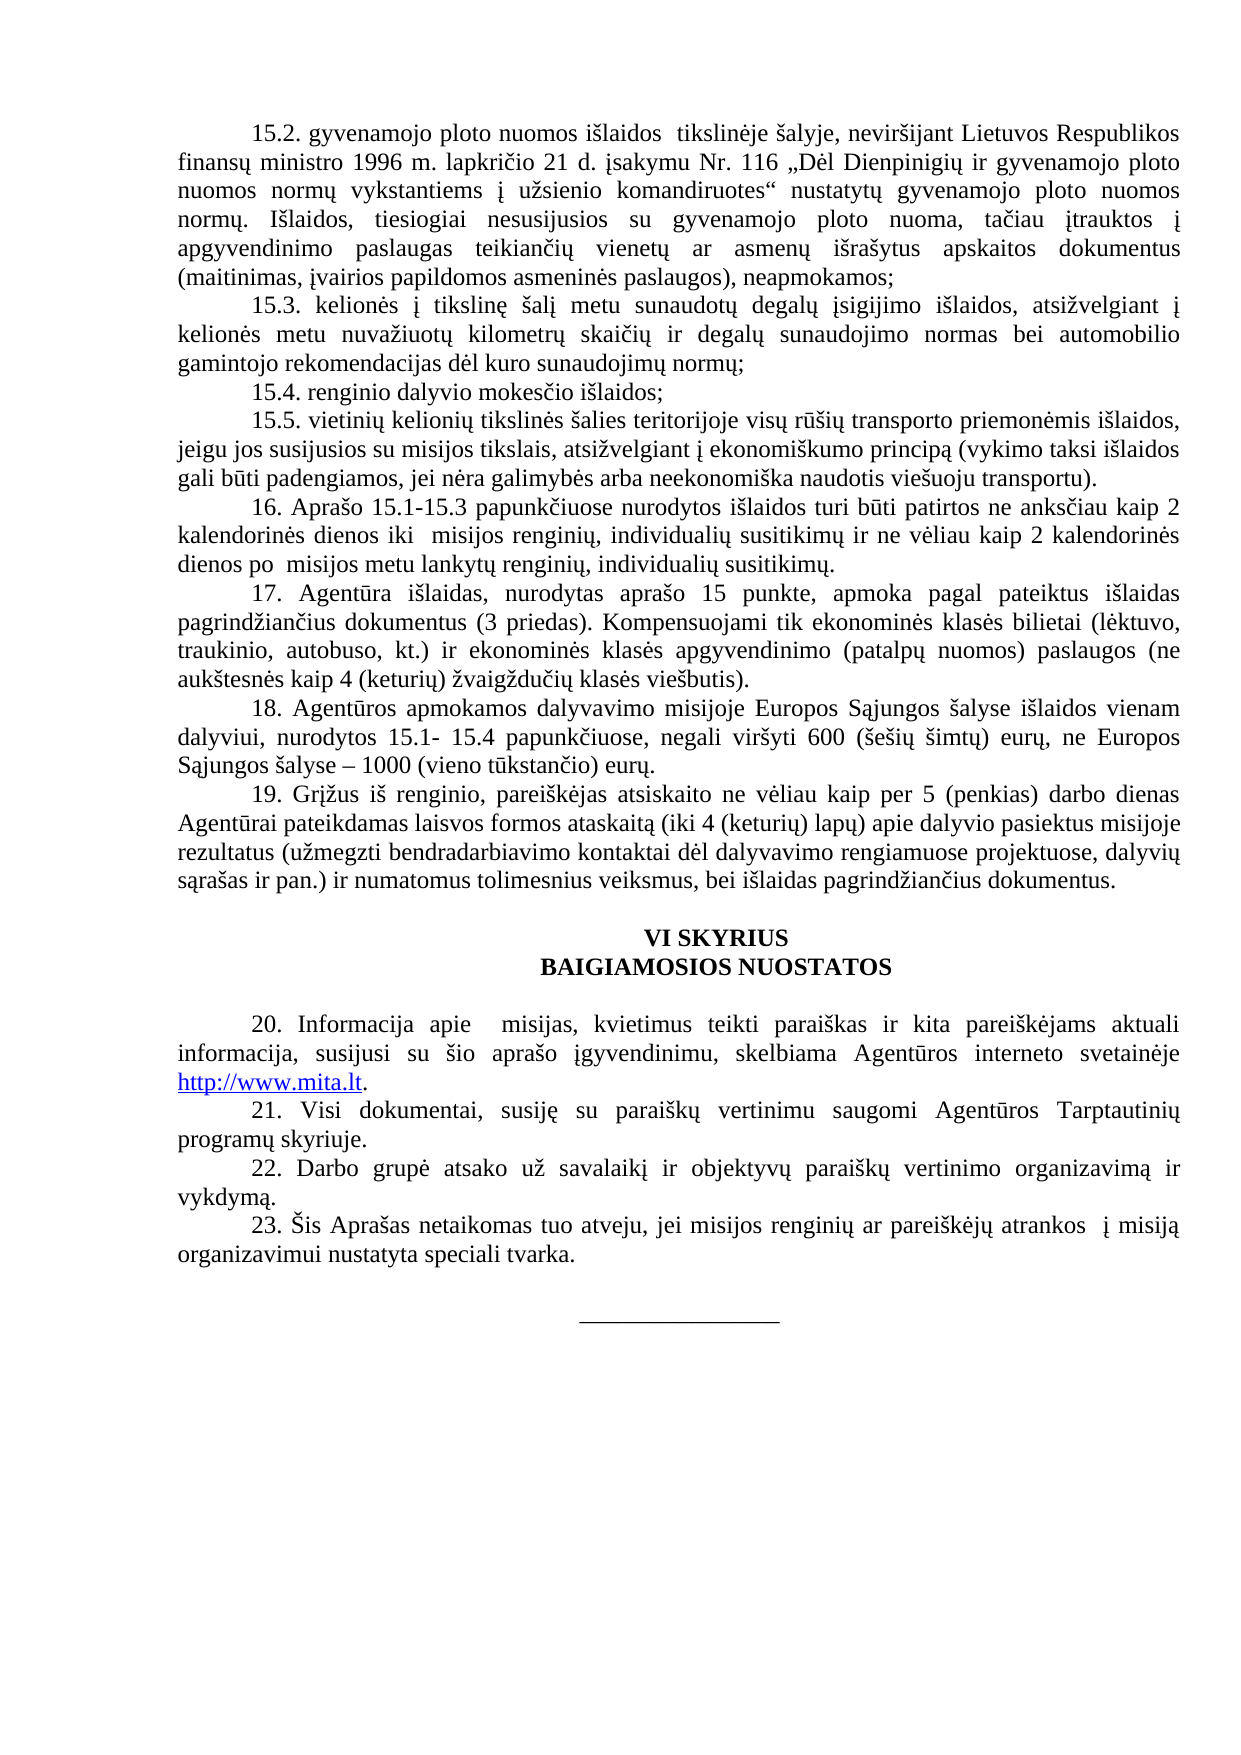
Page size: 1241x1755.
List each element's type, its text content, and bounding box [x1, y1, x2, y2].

text 15.2. gyvenamojo ploto nuomos išlaidos tikslinėje šalyje, neviršijant Lietuvos Respublikos finansų ministro 1996 m. lapkričio 21 d. įsakymu Nr. 116 „Dėl Dienpinigių ir gyvenamojo ploto nuomos normų vykstantiems į užsienio komandiruotes“ nustatytų gyvenamojo ploto nuomos normų. Išlaidos, tiesiogiai nesusijusios su gyvenamojo ploto nuoma, tačiau įtrauktos į apgyvendinimo paslaugas teikiančių vienetų ar asmenų išrašytus apskaitos dokumentus (maitinimas, įvairios papildomos asmeninės paslaugos), neapmokamos; [177, 118, 1181, 291]
text 16. Aprašo 15.1-15.3 papunkčiuose nurodytos išlaidos turi būti patirtos ne anksčiau kaip 2 kalendorinės dienos iki misijos renginių, individualių susitikimų ir ne vėliau kaip 2 kalendorinės dienos po misijos metu lankytų renginių, individualių susitikimų. [177, 492, 1181, 578]
text ________________ [177, 1297, 1181, 1326]
text 20. Informacija apie misijas, kvietimus teikti paraiškas ir kita pareiškėjams aktuali informacija, susijusi su šio aprašo įgyvendinimu, skelbiama Agentūros interneto svetainėje http://www.mita.lt. [177, 1009, 1181, 1096]
text 15.4. renginio dalyvio mokesčio išlaidos; [177, 377, 1181, 406]
text VI SKYRIUS [177, 923, 1181, 952]
text 15.5. vietinių kelionių tikslinės šalies teritorijoje visų rūšių transporto priemonėmis išlaidos, jeigu jos susijusios su misijos tikslais, atsižvelgiant į ekonomiškumo principą (vykimo taksi išlaidos gali būti padengiamos, jei nėra galimybės arba neekonomiška naudotis viešuoju transportu). [177, 406, 1181, 492]
text BAIGIAMOSIOS NUOSTATOS [177, 952, 1181, 981]
text 18. Agentūros apmokamos dalyvavimo misijoje Europos Sąjungos šalyse išlaidos vienam dalyviui, nurodytos 15.1- 15.4 papunkčiuose, negali viršyti 600 (šešių šimtų) eurų, ne Europos Sąjungos šalyse – 1000 (vieno tūkstančio) eurų. [177, 693, 1181, 779]
text 22. Darbo grupė atsako už savalaikį ir objektyvų paraiškų vertinimo organizavimą ir vykdymą. [177, 1153, 1181, 1211]
text 19. Grįžus iš renginio, pareiškėjas atsiskaito ne vėliau kaip per 5 (penkias) darbo dienas Agentūrai pateikdamas laisvos formos ataskaitą (iki 4 (keturių) lapų) apie dalyvio pasiektus misijoje rezultatus (užmegzti bendradarbiavimo kontaktai dėl dalyvavimo rengiamuose projektuose, dalyvių sąrašas ir pan.) ir numatomus tolimesnius veiksmus, bei išlaidas pagrindžiančius dokumentus. [177, 779, 1181, 894]
text 21. Visi dokumentai, susiję su paraiškų vertinimu saugomi Agentūros Tarptautinių programų skyriuje. [177, 1096, 1181, 1153]
text 23. Šis Aprašas netaikomas tuo atveju, jei misijos renginių ar pareiškėjų atrankos į misiją organizavimui nustatyta speciali tvarka. [177, 1211, 1181, 1268]
text 17. Agentūra išlaidas, nurodytas aprašo 15 punkte, apmoka pagal pateiktus išlaidas pagrindžiančius dokumentus (3 priedas). Kompensuojami tik ekonominės klasės bilietai (lėktuvo, traukinio, autobuso, kt.) ir ekonominės klasės apgyvendinimo (patalpų nuomos) paslaugos (ne aukštesnės kaip 4 (keturių) žvaigždučių klasės viešbutis). [177, 578, 1181, 693]
text 15.3. kelionės į tikslinę šalį metu sunaudotų degalų įsigijimo išlaidos, atsižvelgiant į kelionės metu nuvažiuotų kilometrų skaičių ir degalų sunaudojimo normas bei automobilio gamintojo rekomendacijas dėl kuro sunaudojimų normų; [177, 291, 1181, 377]
